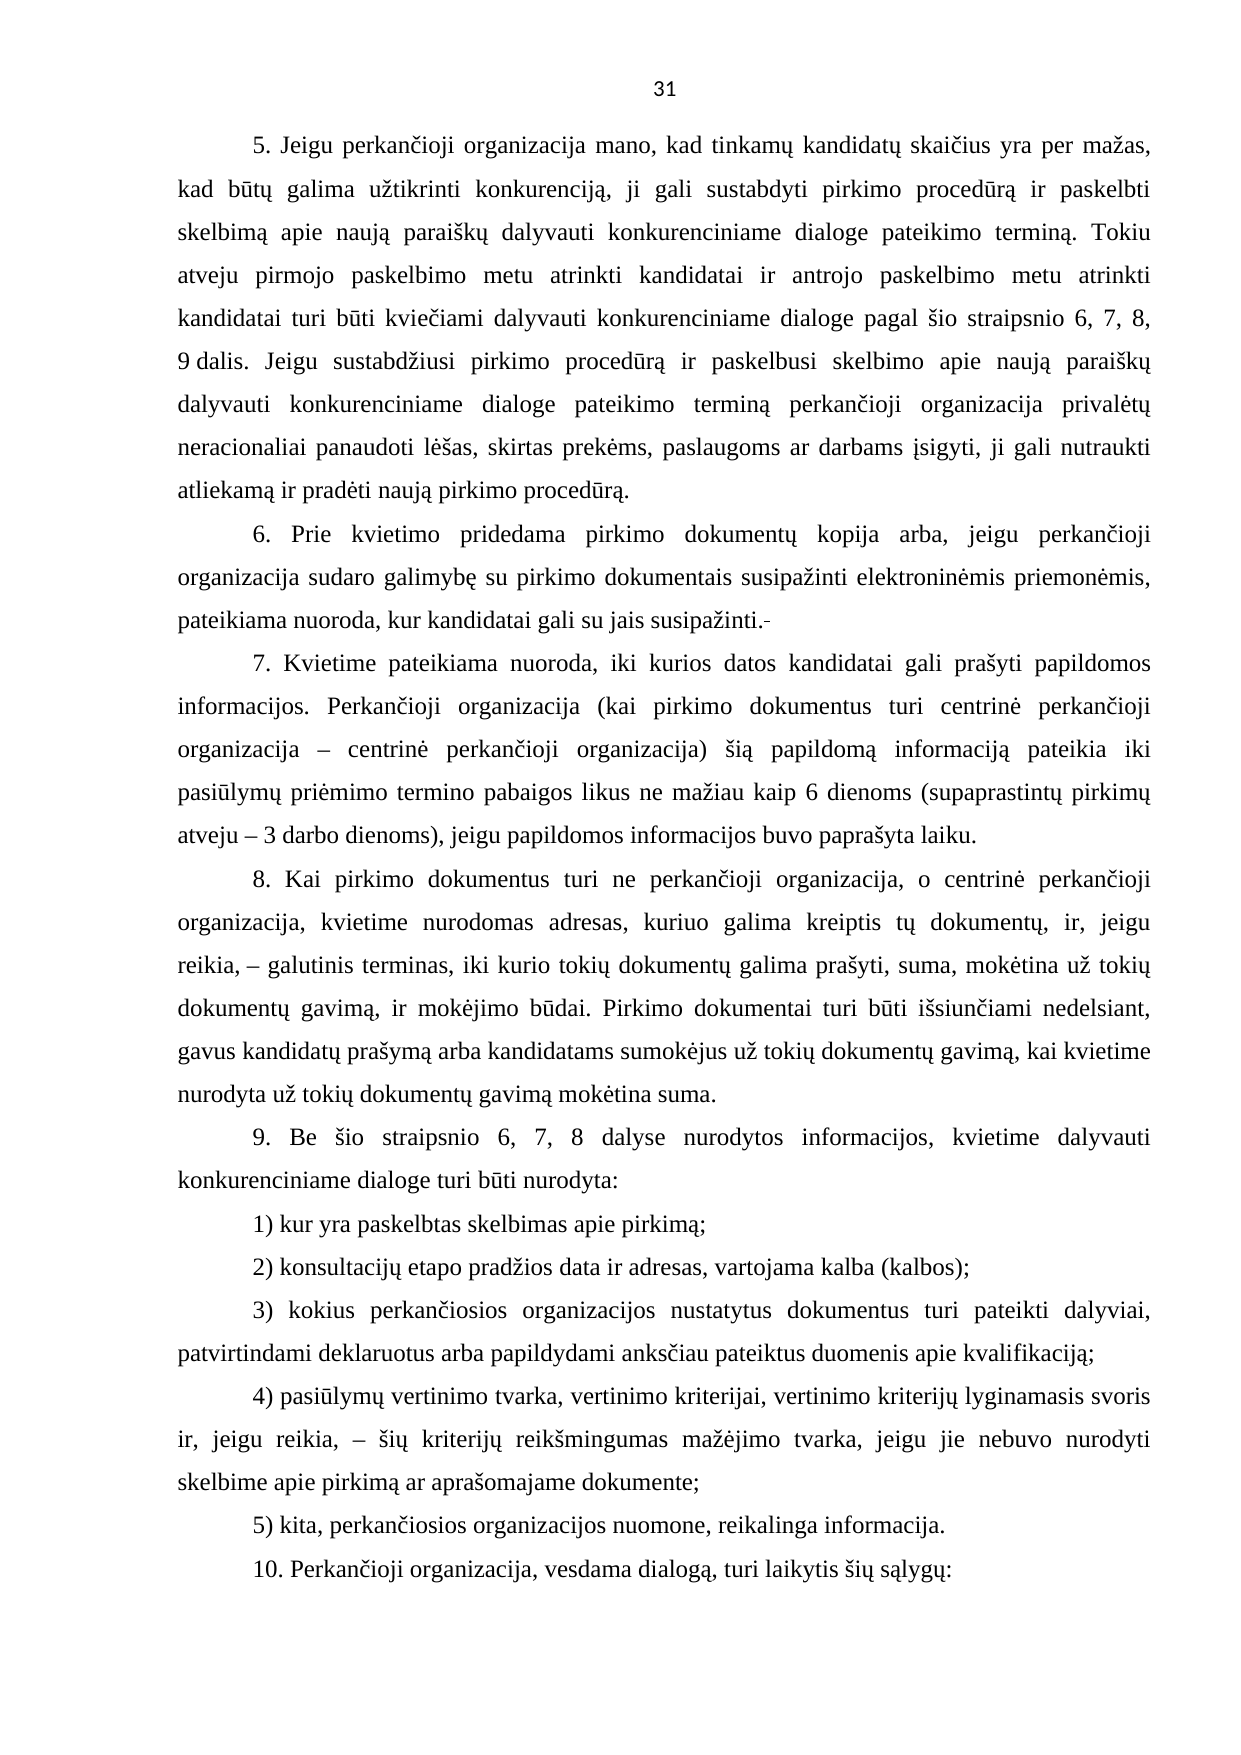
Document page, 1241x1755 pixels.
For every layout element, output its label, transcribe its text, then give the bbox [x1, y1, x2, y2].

text 5. Jeigu perkančioji organizacija mano, kad tinkamų kandidatų skaičius yra per mažas, kad būtų galima užtikrinti konkurenciją, ji gali sustabdyti pirkimo procedūrą ir paskelbti skelbimą apie naują paraiškų dalyvauti konkurenciniame dialoge pateikimo terminą. Tokiu atveju pirmojo paskelbimo metu atrinkti kandidatai ir antrojo paskelbimo metu atrinkti kandidatai turi būti kviečiami dalyvauti konkurenciniame dialoge pagal šio straipsnio 6, 7, 8, 9 dalis. Jeigu sustabdžiusi pirkimo procedūrą ir paskelbusi skelbimo apie naują paraiškų dalyvauti konkurenciniame dialoge pateikimo terminą perkančioji organizacija privalėtų neracionaliai panaudoti lėšas, skirtas prekėms, paslaugoms ar darbams įsigyti, ji gali nutraukti atliekamą ir pradėti naują pirkimo procedūrą. [177, 131, 1152, 504]
text 3) kokius perkančiosios organizacijos nustatytus dokumentus turi pateikti dalyviai, patvirtindami deklaruotus arba papildydami anksčiau pateiktus duomenis apie kvalifikaciją; [177, 1295, 1152, 1367]
text 8. Kai pirkimo dokumentus turi ne perkančioji organizacija, o centrinė perkančioji organizacija, kvietime nurodomas adresas, kuriuo galima kreiptis tų dokumentų, ir, jeigu reikia, – galutinis terminas, iki kurio tokių dokumentų galima prašyti, suma, mokėtina už tokių dokumentų gavimą, ir mokėjimo būdai. Pirkimo dokumentai turi būti išsiunčiami nedelsiant, gavus kandidatų prašymą arba kandidatams sumokėjus už tokių dokumentų gavimą, kai kvietime nurodyta už tokių dokumentų gavimą mokėtina suma. [177, 864, 1152, 1108]
text 4) pasiūlymų vertinimo tvarka, vertinimo kriterijai, vertinimo kriterijų lyginamasis svoris ir, jeigu reikia, – šių kriterijų reikšmingumas mažėjimo tvarka, jeigu jie nebuvo nurodyti skelbime apie pirkimą ar aprašomajame dokumente; [177, 1381, 1152, 1496]
text 7. Kvietime pateikiama nuoroda, iki kurios datos kandidatai gali prašyti papildomos informacijos. Perkančioji organizacija (kai pirkimo dokumentus turi centrinė perkančioji organizacija – centrinė perkančioji organizacija) šią papildomą informaciją pateikia iki pasiūlymų priėmimo termino pabaigos likus ne mažiau kaip 6 dienoms (supaprastintų pirkimų atveju – 3 darbo dienoms), jeigu papildomos informacijos buvo paprašyta laiku. [177, 648, 1152, 849]
text 6. Prie kvietimo pridedama pirkimo dokumentų kopija arba, jeigu perkančioji organizacija sudaro galimybę su pirkimo dokumentais susipažinti elektroninėmis priemonėmis, pateikiama nuoroda, kur kandidatai gali su jais susipažinti. [177, 519, 1152, 634]
text 5) kita, perkančiosios organizacijos nuomone, reikalinga informacija. [177, 1511, 1152, 1539]
text 10. Perkančioji organizacija, vesdama dialogą, turi laikytis šių sąlygų: [177, 1554, 1152, 1582]
text 9. Be šio straipsnio 6, 7, 8 dalyse nurodytos informacijos, kvietime dalyvauti konkurenciniame dialoge turi būti nurodyta: [177, 1122, 1152, 1194]
text 2) konsultacijų etapo pradžios data ir adresas, vartojama kalba (kalbos); [177, 1252, 1152, 1281]
text 1) kur yra paskelbtas skelbimas apie pirkimą; [177, 1209, 1152, 1237]
